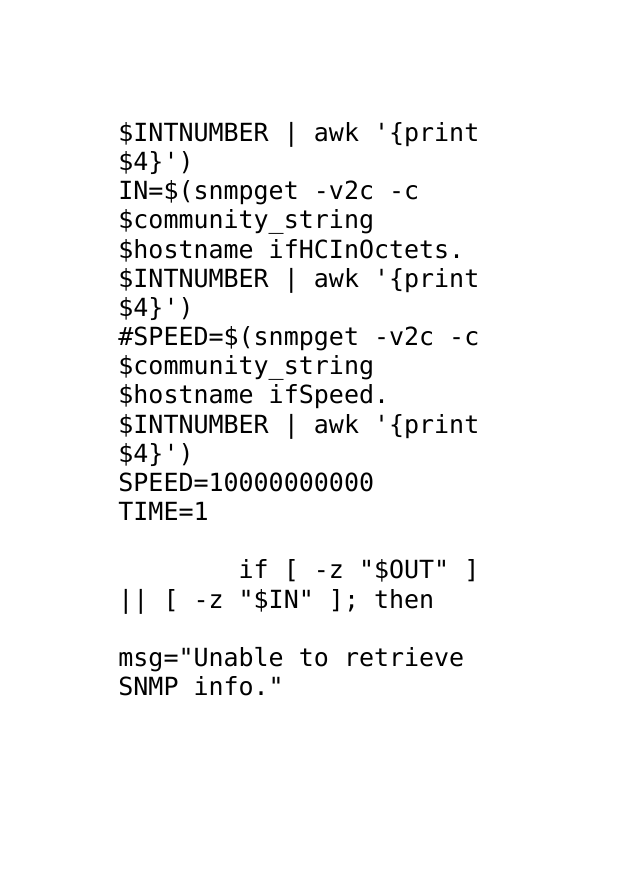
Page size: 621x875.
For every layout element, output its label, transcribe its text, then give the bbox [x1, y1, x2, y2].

text init () { INTNUMBER=$interface OUT=$(snmpget -v2c -c $community_string $hostname ifHCOutOctets.$INTNUMBER | awk '{print $4}') IN=$(snmpget -v2c -c $community_string $hostname ifHCInOctets.$INTNUMBER | awk '{print $4}') #SPEED=$(snmpget -v2c -c $community_string $hostname ifSpeed.$INTNUMBER | awk '{print $4}') SPEED=10000000000 TIME=1 if [ -z "$OUT" ] || [ -z "$IN" ]; then msg="Unable to retrieve SNMP info." state=CRITICAL echo $state $msg exit 2 fi } check () { #wait $TIME before running the same check, this way we can confirm how much the data has changed in two periods. sleep $TIME OUT2=$(snmpget -v2c -c $community_string $hostname ifHCOutOctets.$INTNUMBER | awk '{print $4}') IN2=$(snmpget -v2c -c $community_string $hostname ifHCInOctets.$INTNUMBER | awk '{print $4}') DELTAOUT=$(( $OUT2 - $OUT)) DELTAIN=$(( $IN2 - $IN)) #Value is in octets so will need to be divided by 8 to get bytes, this is then divided by 1024 to give kilobytes. INPUTBW=$(((($DELTAIN)/$TIME)*8)) OUTPUTBW=$(((($DELTAOUT)/$TIME)*8)) #For percentage usage we do 100/(total possible bandwidth – current bandwidth). percentage_use=$(echo "scale=9; $INPUTBW/$SPEED" | bc) PRCNTIN=$(echo "scale=0; 100*$percentage_use" | bc) percentage_use=$(echo "scale=9; $OUTPUTBW/$SPEED" | bc) PRCNTOUT=$(echo "scale=0; 100*$percentage_use" | bc) echo "Inbound: " $((INPUTBW/1000000)) "Mbps ($PRCNTIN% Used), Outbound: " $((OUTPUTBW/1000000)) "Mbps ($PRCNTOUT% Used), Speed: " $(($SPEED/1000000)) "Mbps" IN=$IN2 OUT=$OUT2 } while getopts ":i:s:h:" option do case $option in i)interface=$OPTARG ;; s)community_string=$OPTARG ;; h)hostname=$OPTARG ;; *) echo "Syntax is $usage -h <hostname> -s <snmpstring> -i <interface-nr>" exit 1;; esac done if [ -z "$hostname" ]; then echo "-h) IP address required." exit 1 elif [ -z "$community_string" ]; then echo "-s) snmp string needs to be specified." exit 1 elif [ -z "$interface" ]; then echo "-i) interface number required." exit 1 else init while true do check done fi [118, 118, 502, 731]
